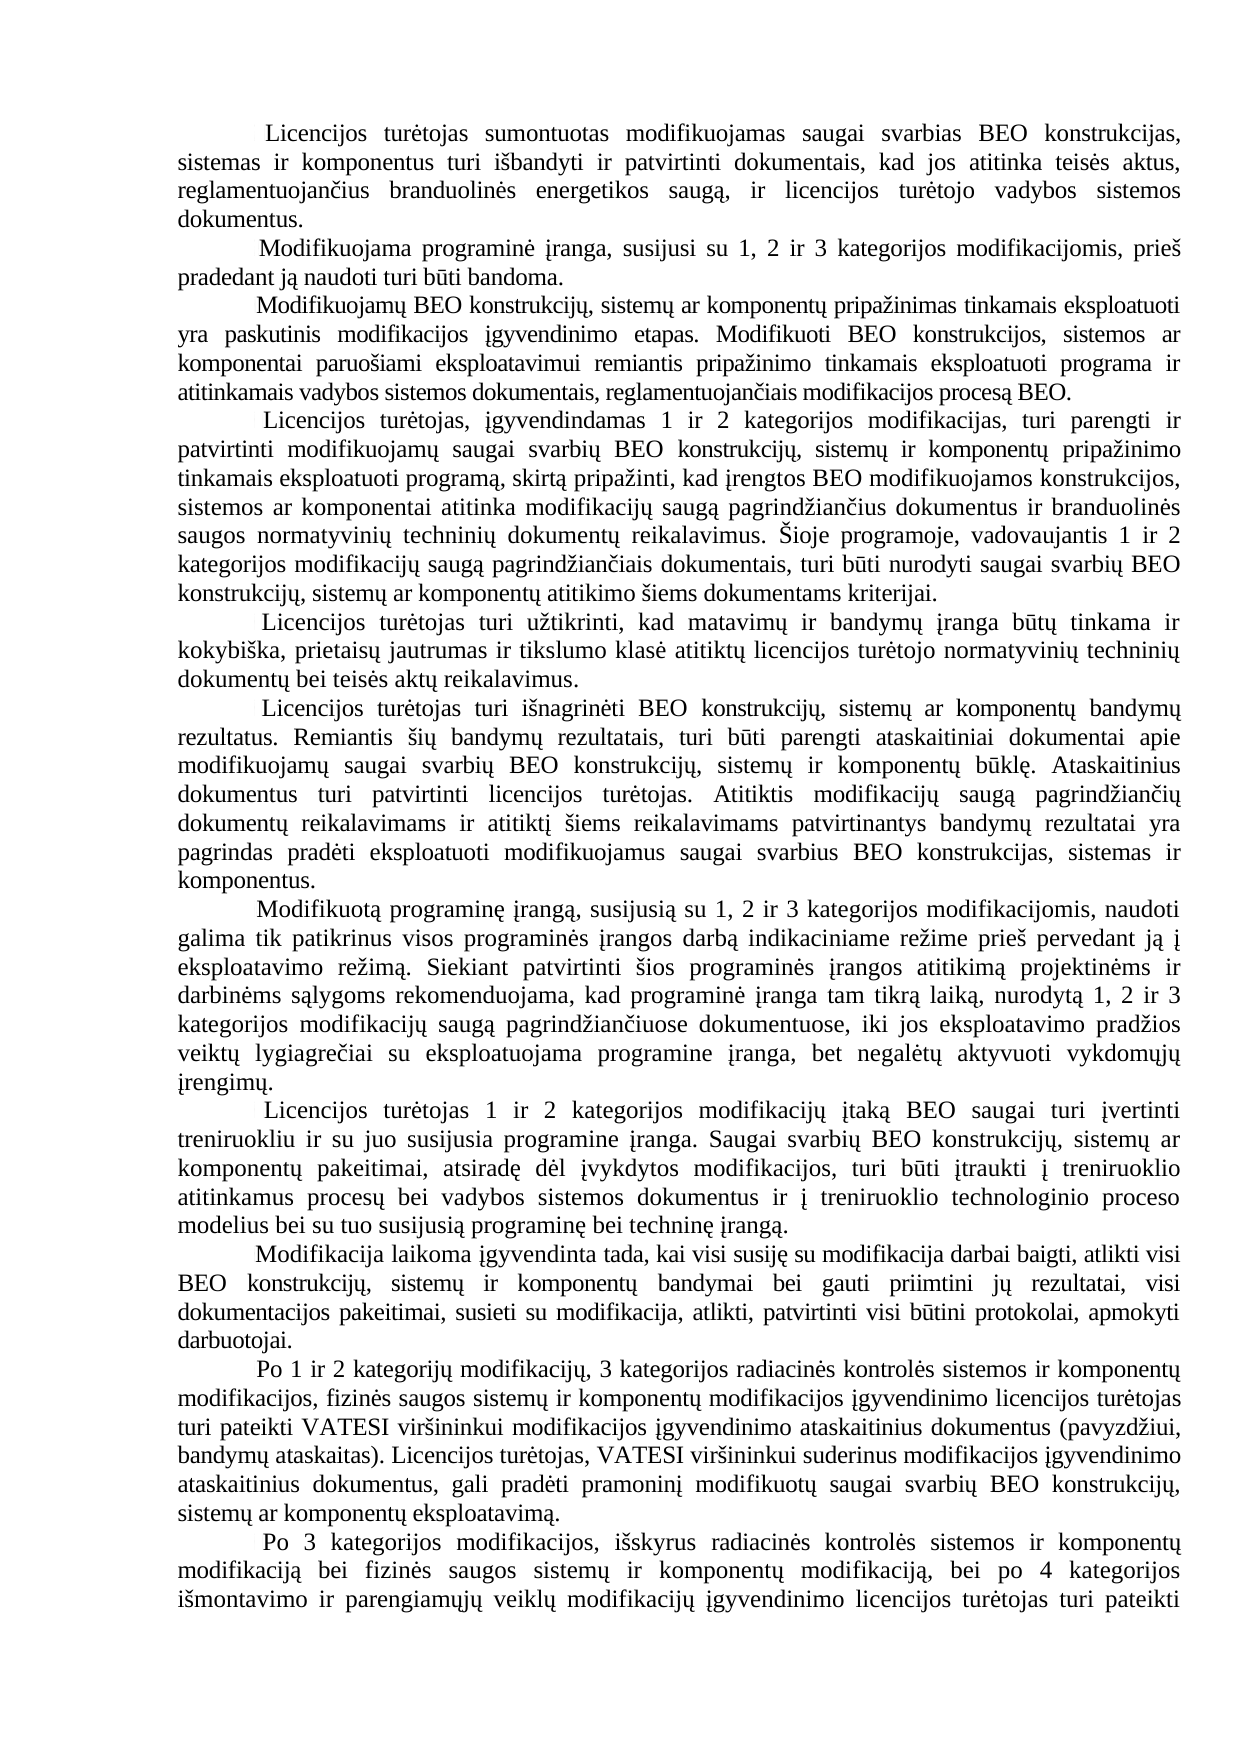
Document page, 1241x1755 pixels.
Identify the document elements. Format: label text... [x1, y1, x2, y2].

text 67. Po 1 ir 2 kategorijų modifikacijų, 3 kategorijos radiacinės kontrolės sistemos ir komponentų modifikacijos, fizinės saugos sistemų ir komponentų modifikacijos įgyvendinimo licencijos turėtojas turi pateikti VATESI viršininkui modifikacijos įgyvendinimo ataskaitinius dokumentus (pavyzdžiui, bandymų ataskaitas). Licencijos turėtojas, VATESI viršininkui suderinus modifikacijos įgyvendinimo ataskaitinius dokumentus, gali pradėti pramoninį modifikuotų saugai svarbių BEO konstrukcijų, sistemų ar komponentų eksploatavimą. [177, 1354, 1181, 1527]
text 68. Po 3 kategorijos modifikacijos, išskyrus radiacinės kontrolės sistemos ir komponentų modifikaciją bei fizinės saugos sistemų ir komponentų modifikaciją, bei po 4 kategorijos išmontavimo ir parengiamųjų veiklų modifikacijų įgyvendinimo licencijos turėtojas turi pateikti [177, 1527, 1181, 1613]
text 63. Licencijos turėtojas turi išnagrinėti BEO konstrukcijų, sistemų ar komponentų bandymų rezultatus. Remiantis šių bandymų rezultatais, turi būti parengti ataskaitiniai dokumentai apie modifikuojamų saugai svarbių BEO konstrukcijų, sistemų ir komponentų būklę. Ataskaitinius dokumentus turi patvirtinti licencijos turėtojas. Atitiktis modifikacijų saugą pagrindžiančių dokumentų reikalavimams ir atitiktį šiems reikalavimams patvirtinantys bandymų rezultatai yra pagrindas pradėti eksploatuoti modifikuojamus saugai svarbius BEO konstrukcijas, sistemas ir komponentus. [177, 693, 1181, 894]
text 62. Licencijos turėtojas turi užtikrinti, kad matavimų ir bandymų įranga būtų tinkama ir kokybiška, prietaisų jautrumas ir tikslumo klasė atitiktų licencijos turėtojo normatyvinių techninių dokumentų bei teisės aktų reikalavimus. [177, 607, 1181, 693]
text 64. Modifikuotą programinę įrangą, susijusią su 1, 2 ir 3 kategorijos modifikacijomis, naudoti galima tik patikrinus visos programinės įrangos darbą indikaciniame režime prieš pervedant ją į eksploatavimo režimą. Siekiant patvirtinti šios programinės įrangos atitikimą projektinėms ir darbinėms sąlygoms rekomenduojama, kad programinė įranga tam tikrą laiką, nurodytą 1, 2 ir 3 kategorijos modifikacijų saugą pagrindžiančiuose dokumentuose, iki jos eksploatavimo pradžios veiktų lygiagrečiai su eksploatuojama programine įranga, bet negalėtų aktyvuoti vykdomųjų įrengimų. [177, 894, 1181, 1096]
text 65. Licencijos turėtojas 1 ir 2 kategorijos modifikacijų įtaką BEO saugai turi įvertinti treniruokliu ir su juo susijusia programine įranga. Saugai svarbių BEO konstrukcijų, sistemų ar komponentų pakeitimai, atsiradę dėl įvykdytos modifikacijos, turi būti įtraukti į treniruoklio atitinkamus procesų bei vadybos sistemos dokumentus ir į treniruoklio technologinio proceso modelius bei su tuo susijusią programinę bei techninę įrangą. [177, 1096, 1181, 1239]
text 60. Modifikuojamų BEO konstrukcijų, sistemų ar komponentų pripažinimas tinkamais eksploatuoti yra paskutinis modifikacijos įgyvendinimo etapas. Modifikuoti BEO konstrukcijos, sistemos ar komponentai paruošiami eksploatavimui remiantis pripažinimo tinkamais eksploatuoti programa ir atitinkamais vadybos sistemos dokumentais, reglamentuojančiais modifikacijos procesą BEO. [177, 291, 1181, 406]
text 59. Modifikuojama programinė įranga, susijusi su 1, 2 ir 3 kategorijos modifikacijomis, prieš pradedant ją naudoti turi būti bandoma. [177, 233, 1181, 291]
text 66. Modifikacija laikoma įgyvendinta tada, kai visi susiję su modifikacija darbai baigti, atlikti visi BEO konstrukcijų, sistemų ir komponentų bandymai bei gauti priimtini jų rezultatai, visi dokumentacijos pakeitimai, susieti su modifikacija, atlikti, patvirtinti visi būtini protokolai, apmokyti darbuotojai. [177, 1239, 1181, 1354]
text 61. Licencijos turėtojas, įgyvendindamas 1 ir 2 kategorijos modifikacijas, turi parengti ir patvirtinti modifikuojamų saugai svarbių BEO konstrukcijų, sistemų ir komponentų pripažinimo tinkamais eksploatuoti programą, skirtą pripažinti, kad įrengtos BEO modifikuojamos konstrukcijos, sistemos ar komponentai atitinka modifikacijų saugą pagrindžiančius dokumentus ir branduolinės saugos normatyvinių techninių dokumentų reikalavimus. Šioje programoje, vadovaujantis 1 ir 2 kategorijos modifikacijų saugą pagrindžiančiais dokumentais, turi būti nurodyti saugai svarbių BEO konstrukcijų, sistemų ar komponentų atitikimo šiems dokumentams kriterijai. [177, 406, 1181, 607]
text 58. Licencijos turėtojas sumontuotas modifikuojamas saugai svarbias BEO konstrukcijas, sistemas ir komponentus turi išbandyti ir patvirtinti dokumentais, kad jos atitinka teisės aktus, reglamentuojančius branduolinės energetikos saugą, ir licencijos turėtojo vadybos sistemos dokumentus. [177, 118, 1181, 233]
